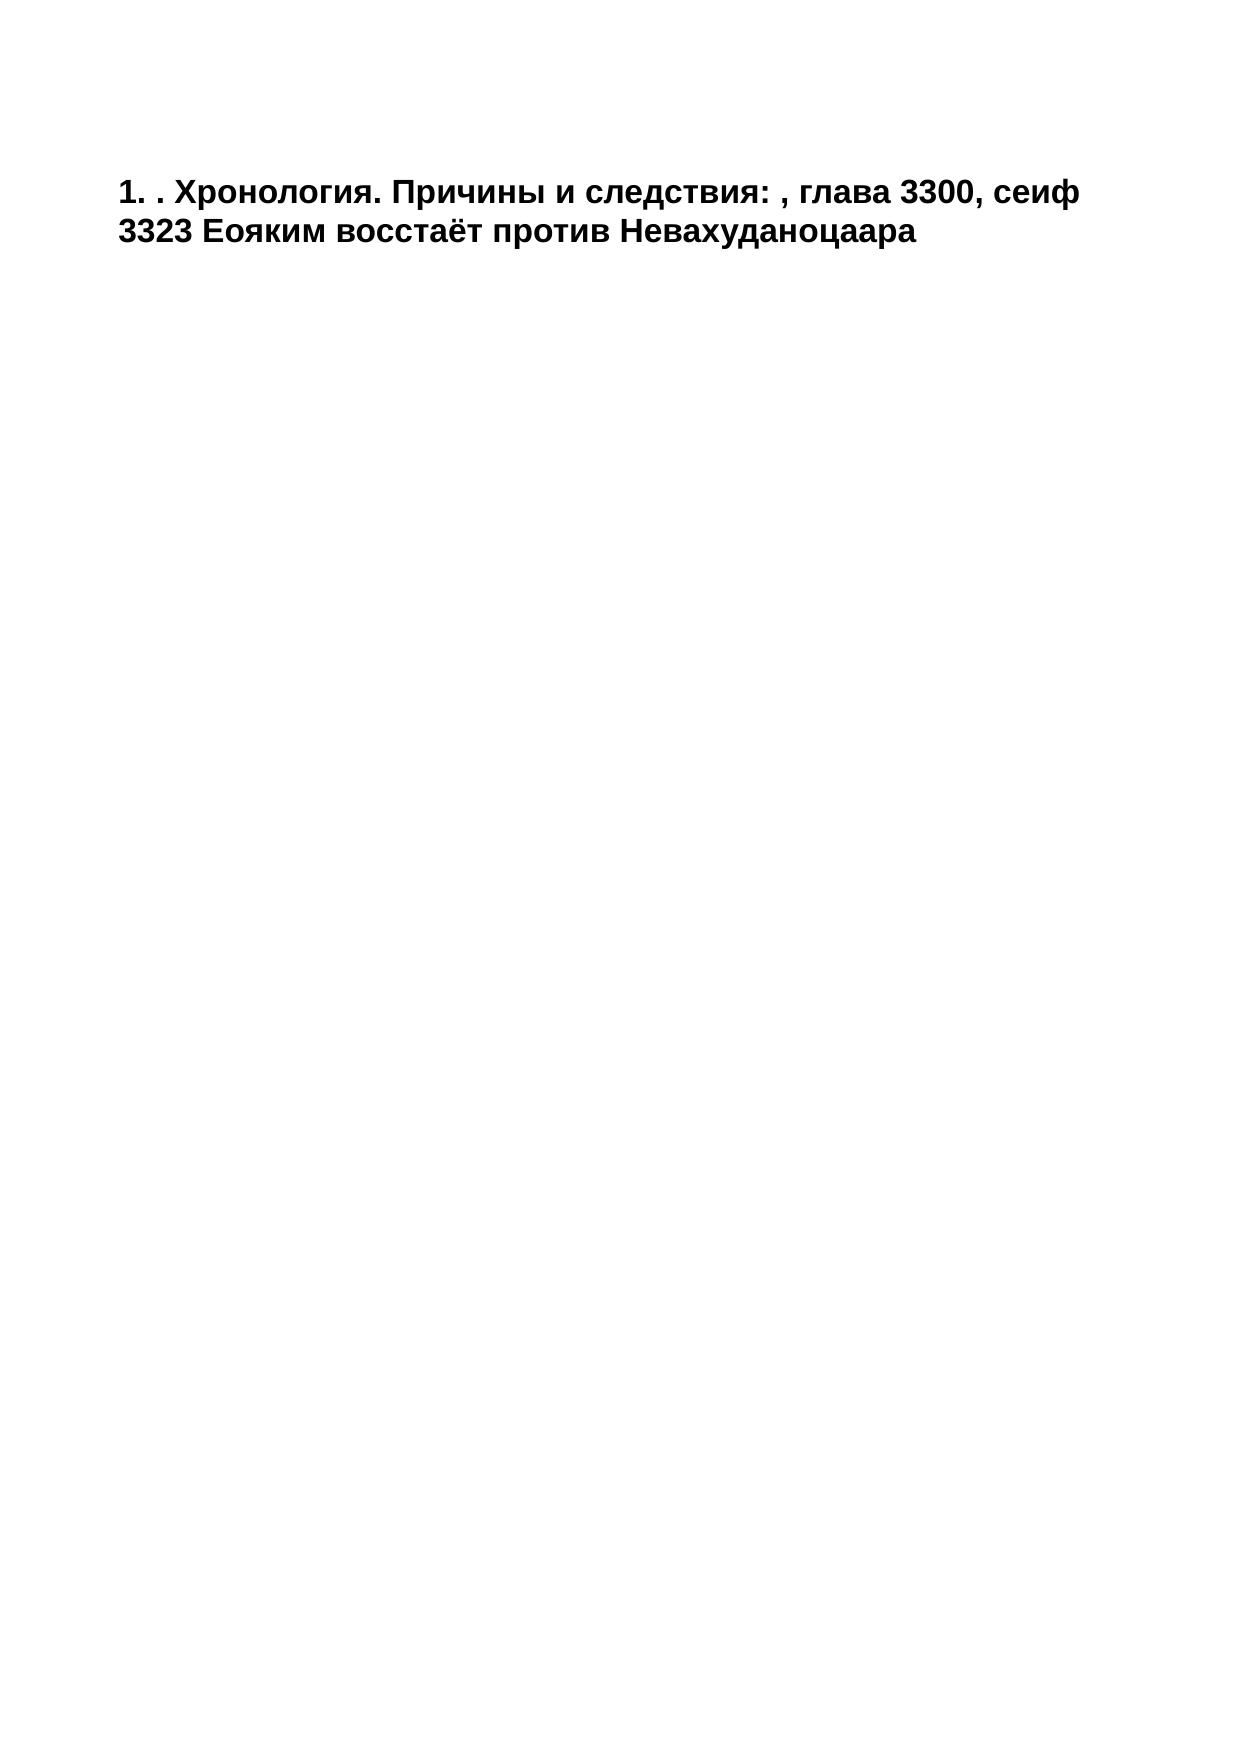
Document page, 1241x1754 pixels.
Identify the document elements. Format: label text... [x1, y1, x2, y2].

subtitle . Хронология. Причины и следствия: , глава 3300, сеиф 3323 Еояким восстаёт против Невахуданоцаара [118, 147, 1122, 204]
